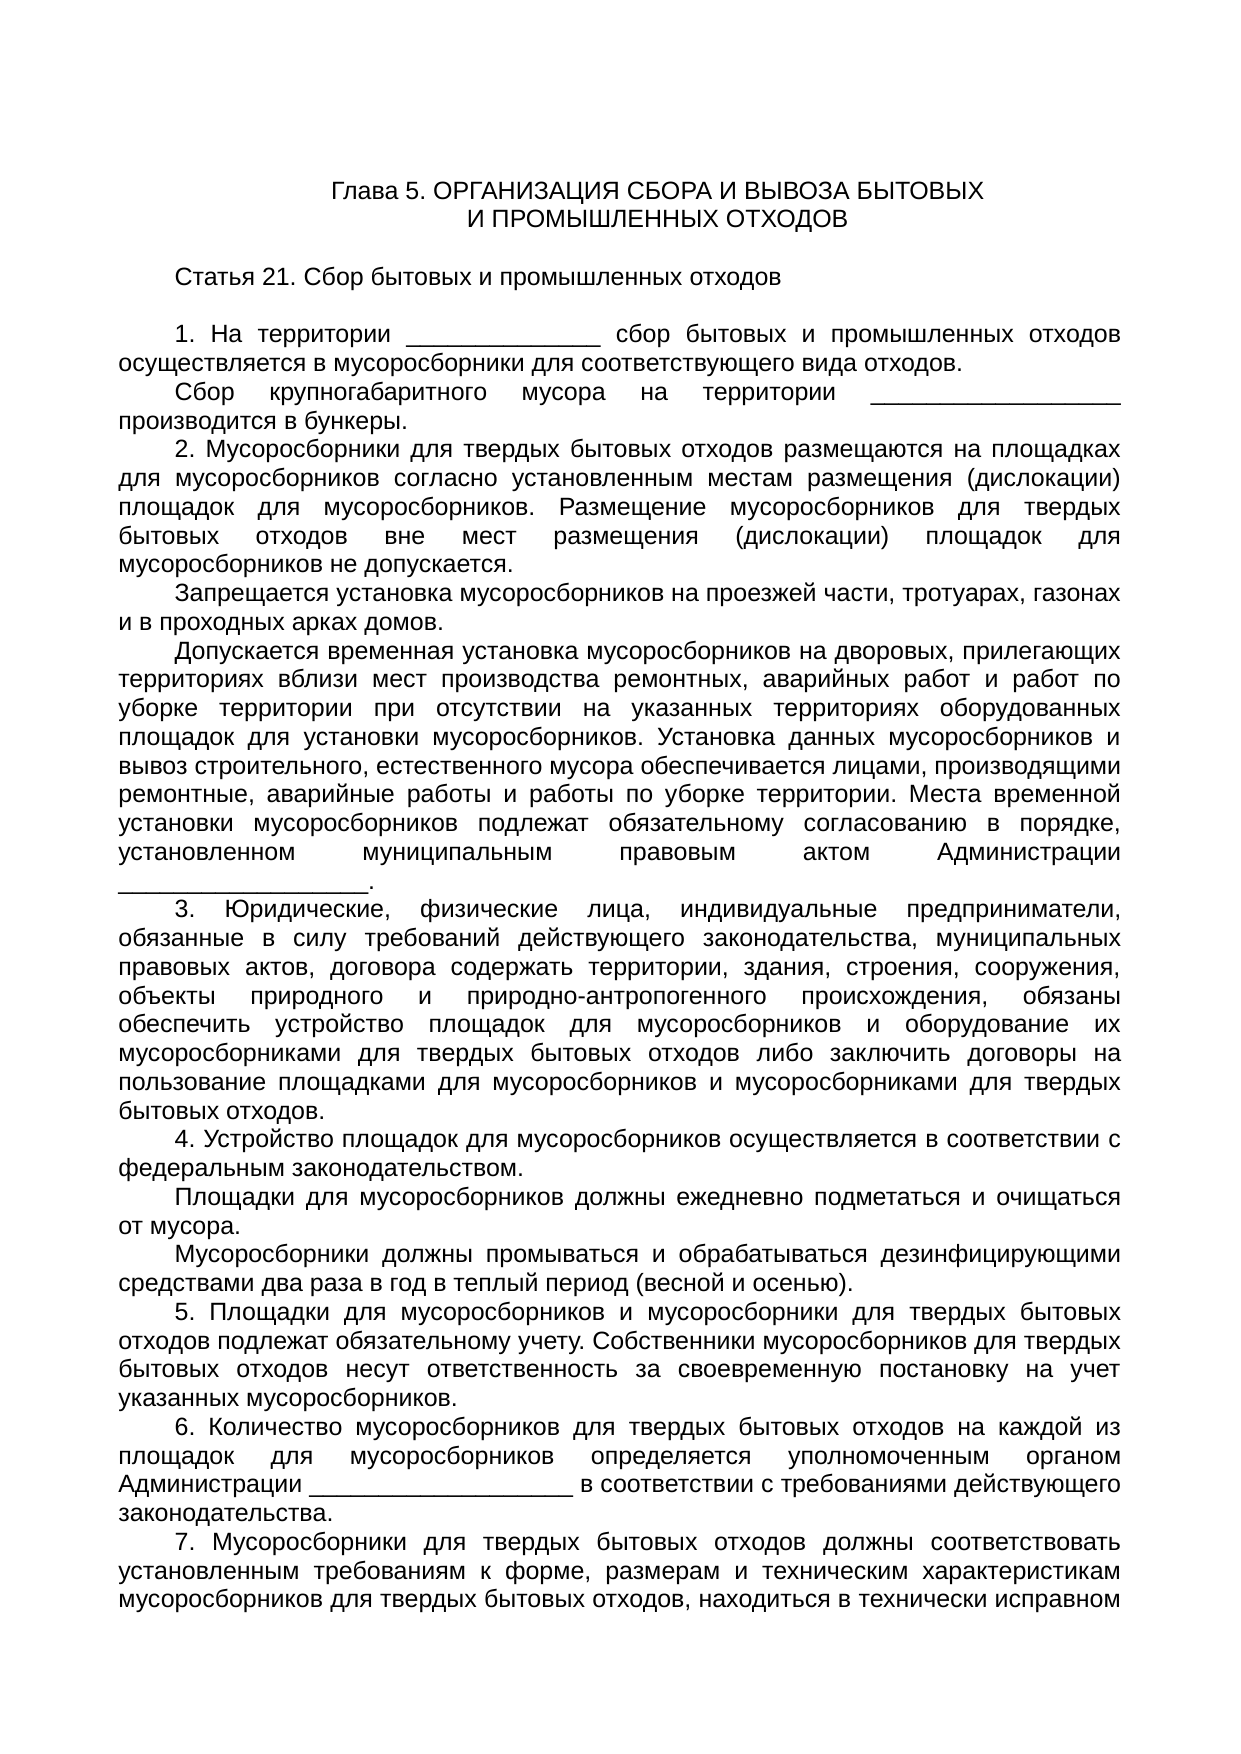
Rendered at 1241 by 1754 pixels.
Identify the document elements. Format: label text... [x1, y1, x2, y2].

text Глава 5. ОРГАНИЗАЦИЯ СБОРА И ВЫВОЗА БЫТОВЫХ [118, 176, 1122, 204]
text 6. Количество мусоросборников для твердых бытовых отходов на каждой из площадок для мусоросборников определяется уполномоченным органом Администрации ___________________ в соответствии с требованиями действующего законодательства. [118, 1412, 1122, 1527]
text Статья 21. Сбор бытовых и промышленных отходов [118, 262, 1122, 291]
text 1. На территории ______________ сбор бытовых и промышленных отходов осуществляется в мусоросборники для соответствующего вида отходов. [118, 319, 1122, 377]
text 2. Мусоросборники для твердых бытовых отходов размещаются на площадках для мусоросборников согласно установленным местам размещения (дислокации) площадок для мусоросборников. Размещение мусоросборников для твердых бытовых отходов вне мест размещения (дислокации) площадок для мусоросборников не допускается. [118, 434, 1122, 578]
text Допускается временная установка мусоросборников на дворовых, прилегающих территориях вблизи мест производства ремонтных, аварийных работ и работ по уборке территории при отсутствии на указанных территориях оборудованных площадок для установки мусоросборников. Установка данных мусоросборников и вывоз строительного, естественного мусора обеспечивается лицами, производящими ремонтные, аварийные работы и работы по уборке территории. Места временной установки мусоросборников подлежат обязательному согласованию в порядке, установленном муниципальным правовым актом Администрации __________________. [118, 636, 1122, 894]
text Запрещается установка мусоросборников на проезжей части, тротуарах, газонах и в проходных арках домов. [118, 578, 1122, 636]
text Сбор крупногабаритного мусора на территории __________________ производится в бункеры. [118, 377, 1122, 434]
text 7. Мусоросборники для твердых бытовых отходов должны соответствовать установленным требованиям к форме, размерам и техническим характеристикам мусоросборников для твердых бытовых отходов, находиться в технически исправном [118, 1527, 1122, 1613]
text 3. Юридические, физические лица, индивидуальные предприниматели, обязанные в силу требований действующего законодательства, муниципальных правовых актов, договора содержать территории, здания, строения, сооружения, объекты природного и природно-антропогенного происхождения, обязаны обеспечить устройство площадок для мусоросборников и оборудование их мусоросборниками для твердых бытовых отходов либо заключить договоры на пользование площадками для мусоросборников и мусоросборниками для твердых бытовых отходов. [118, 894, 1122, 1124]
text Мусоросборники должны промываться и обрабатываться дезинфицирующими средствами два раза в год в теплый период (весной и осенью). [118, 1239, 1122, 1297]
text 4. Устройство площадок для мусоросборников осуществляется в соответствии с федеральным законодательством. [118, 1124, 1122, 1182]
text 5. Площадки для мусоросборников и мусоросборники для твердых бытовых отходов подлежат обязательному учету. Собственники мусоросборников для твердых бытовых отходов несут ответственность за своевременную постановку на учет указанных мусоросборников. [118, 1297, 1122, 1412]
text И ПРОМЫШЛЕННЫХ ОТХОДОВ [118, 204, 1122, 233]
text Площадки для мусоросборников должны ежедневно подметаться и очищаться от мусора. [118, 1182, 1122, 1239]
